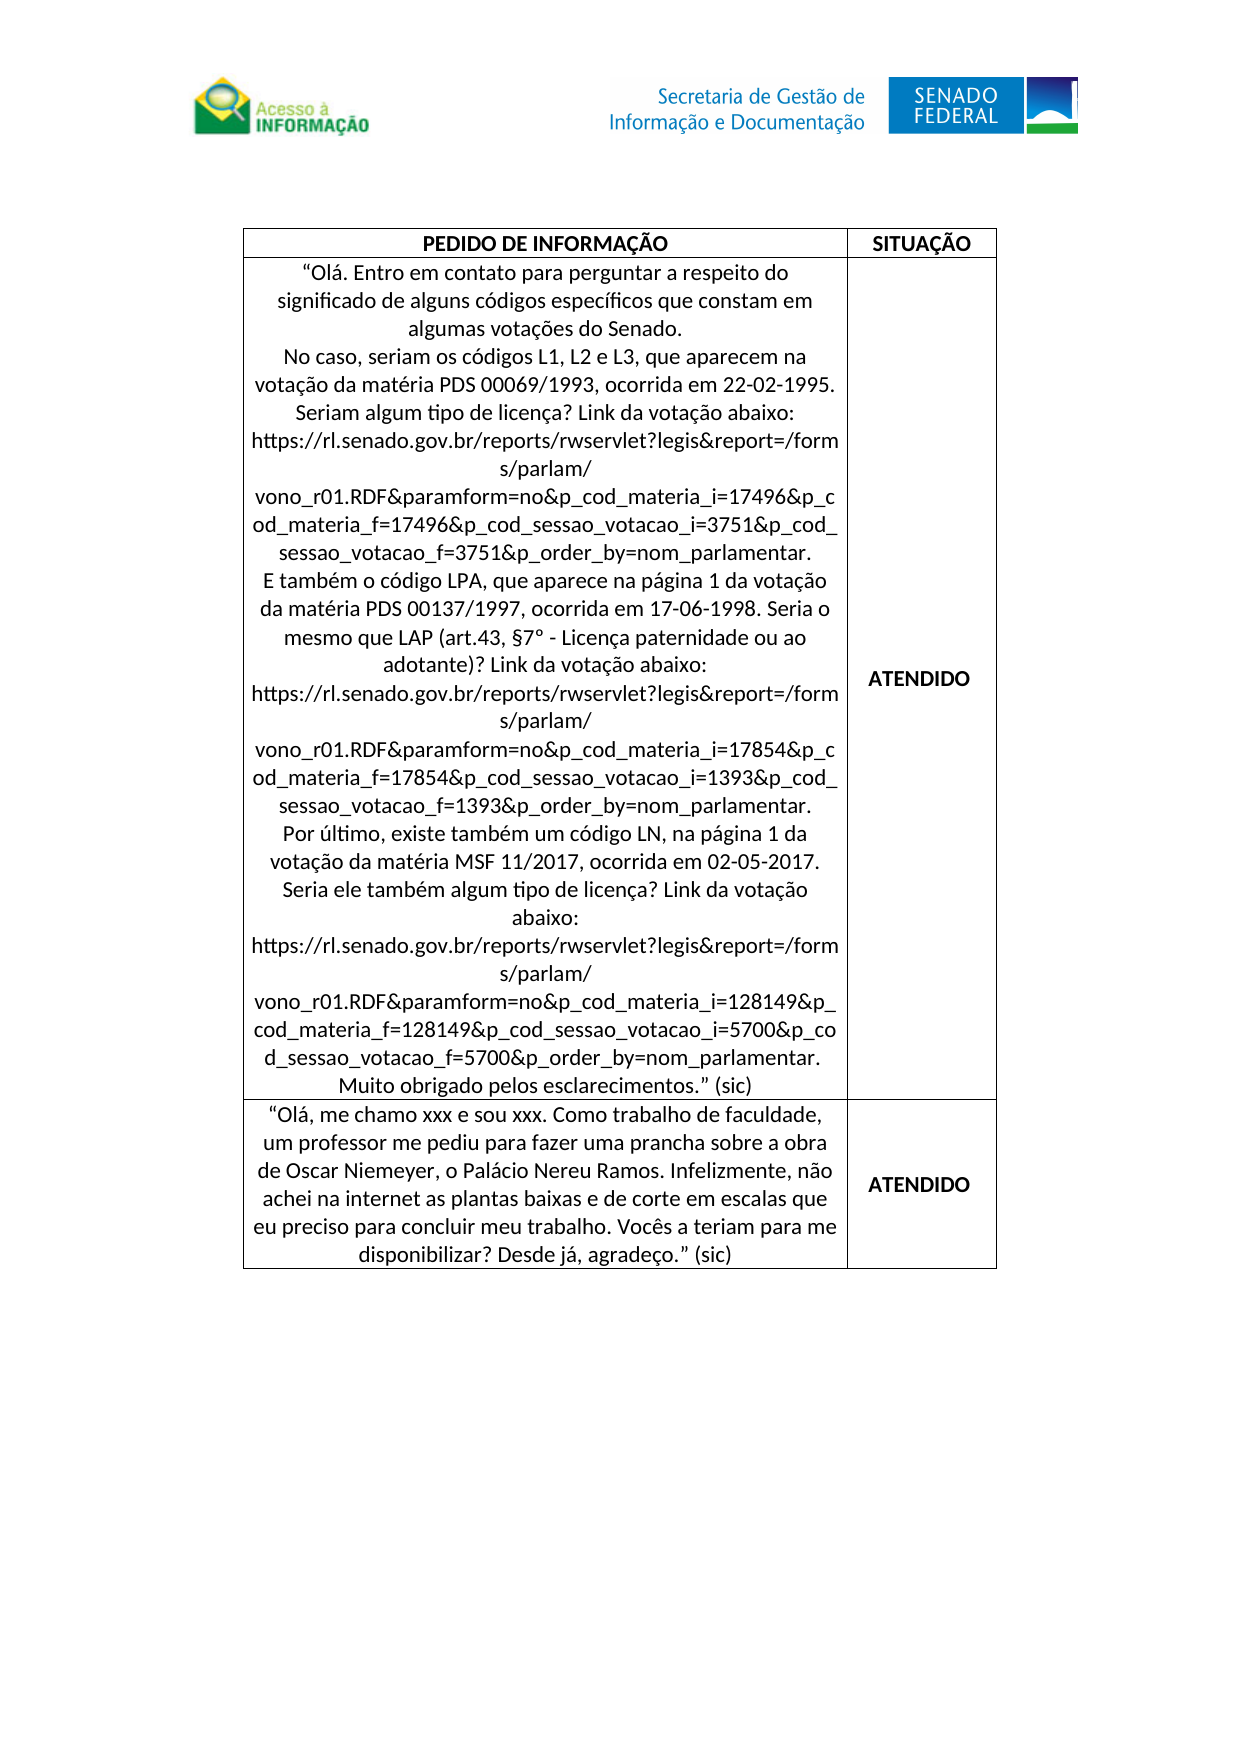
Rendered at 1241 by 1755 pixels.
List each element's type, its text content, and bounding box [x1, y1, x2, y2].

table_header SITUAÇÃO [848, 229, 996, 257]
table_cell ATENDIDO [848, 258, 996, 1099]
table_cell ATENDIDO [848, 1100, 996, 1268]
table_cell “Olá. Entro em contato para perguntar a respeito do significado de alguns códigos específicos que constam em algumas votações do Senado. No caso, seriam os códigos L1, L2 e L3, que aparecem na votação da matéria PDS 00069/1993, ocorrida em 22-02-1995. Seriam algum tipo de licença? Link da votação abaixo: https://rl.senado.gov.br/reports/rwservlet?legis&report=/forms/parlam/vono_r01.RDF&paramform=no&p_cod_materia_i=17496&p_cod_materia_f=17496&p_cod_sessao_votacao_i=3751&p_cod_sessao_votacao_f=3751&p_order_by=nom_parlamentar. E também o código LPA, que aparece na página 1 da votação da matéria PDS 00137/1997, ocorrida em 17-06-1998. Seria o mesmo que LAP (art.43, §7º - Licença paternidade ou ao adotante)? Link da votação abaixo: https://rl.senado.gov.br/reports/rwservlet?legis&report=/forms/parlam/vono_r01.RDF&paramform=no&p_cod_materia_i=17854&p_cod_materia_f=17854&p_cod_sessao_votacao_i=1393&p_cod_sessao_votacao_f=1393&p_order_by=nom_parlamentar. Por último, existe também um código LN, na página 1 da votação da matéria MSF 11/2017, ocorrida em 02-05-2017. Seria ele também algum tipo de licença? Link da votação abaixo: https://rl.senado.gov.br/reports/rwservlet?legis&report=/forms/parlam/vono_r01.RDF&paramform=no&p_cod_materia_i=128149&p_cod_materia_f=128149&p_cod_sessao_votacao_i=5700&p_cod_sessao_votacao_f=5700&p_order_by=nom_parlamentar. Muito obrigado pelos esclarecimentos.” (sic) [244, 258, 847, 1099]
table_header PEDIDO DE INFORMAÇÃO [244, 229, 847, 257]
table_cell “Olá, me chamo xxx e sou xxx. Como trabalho de faculdade, um professor me pediu para fazer uma prancha sobre a obra de Oscar Niemeyer, o Palácio Nereu Ramos. Infelizmente, não achei na internet as plantas baixas e de corte em escalas que eu preciso para concluir meu trabalho. Vocês a teriam para me disponibilizar? Desde já, agradeço.” (sic) [244, 1100, 847, 1268]
